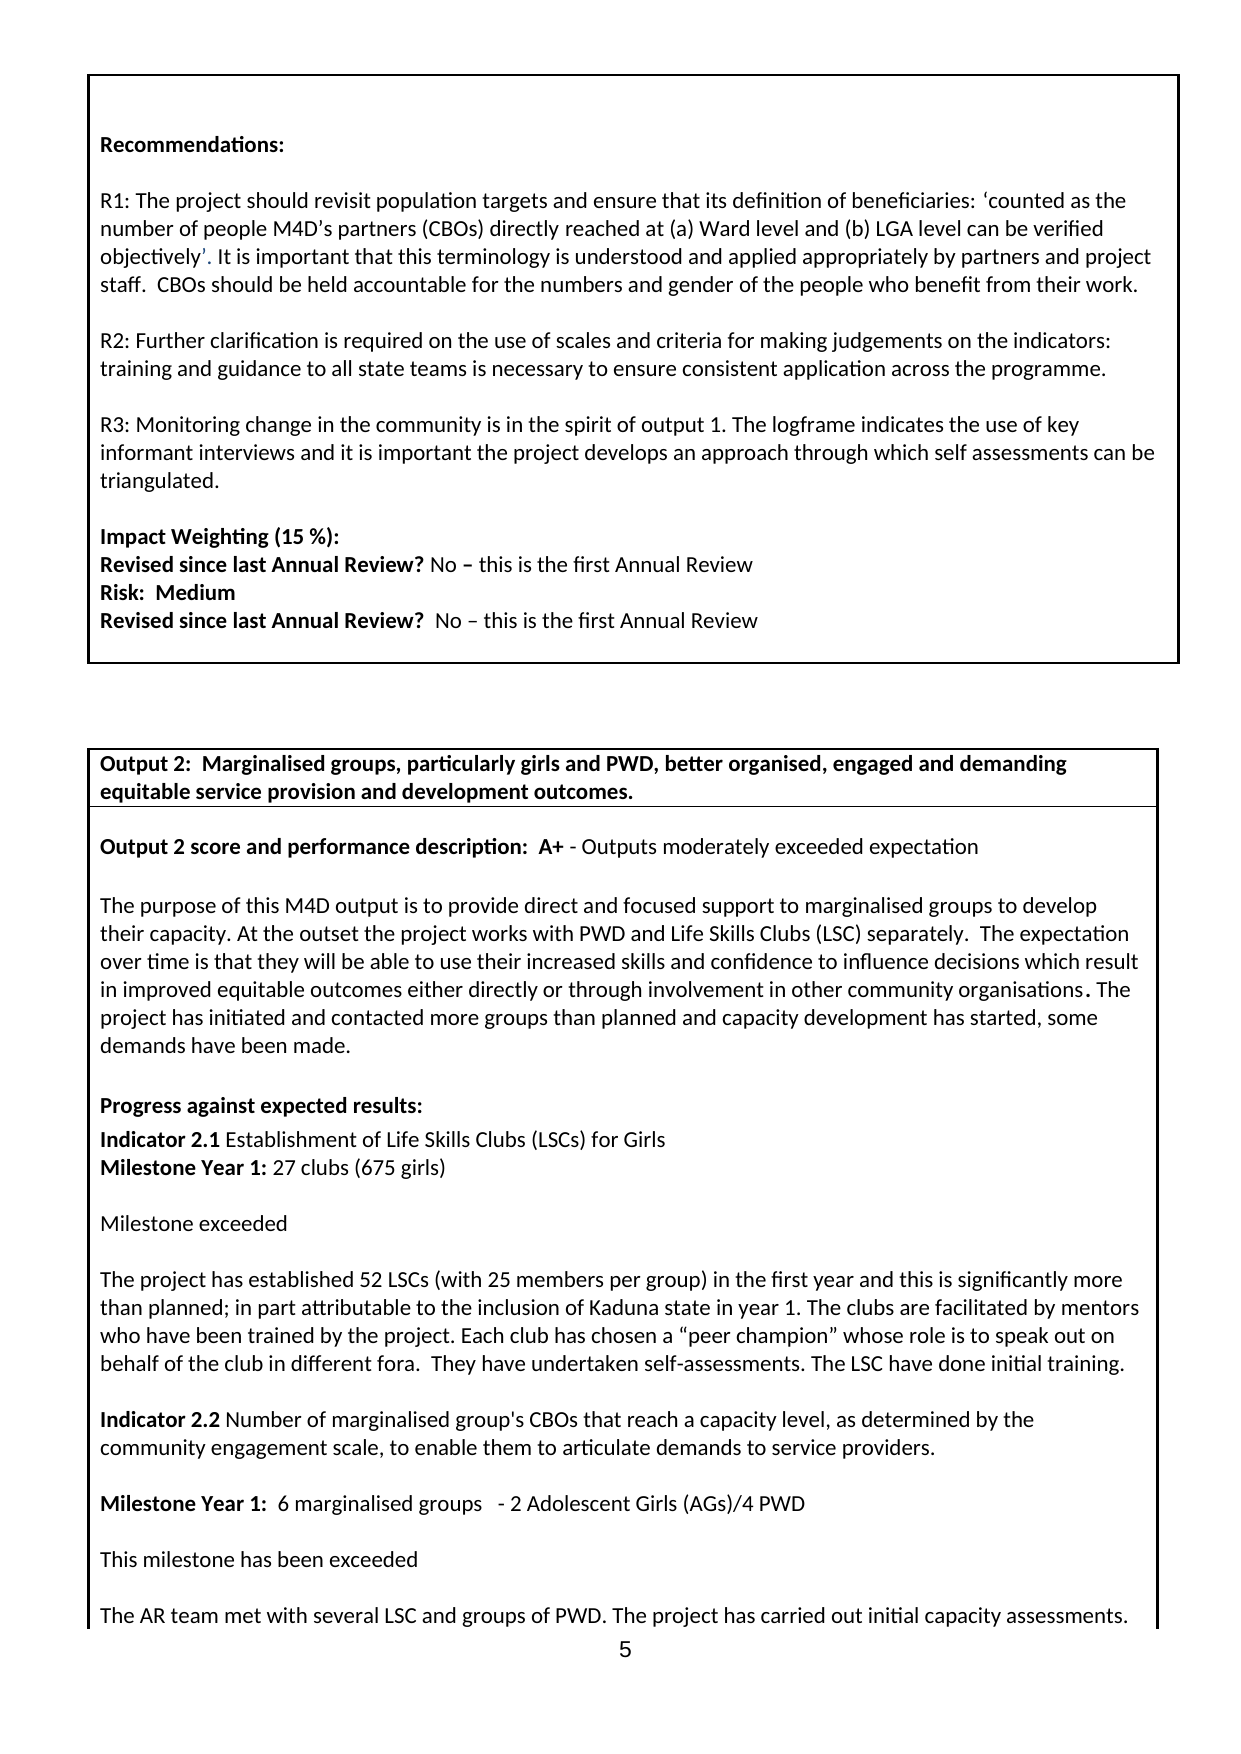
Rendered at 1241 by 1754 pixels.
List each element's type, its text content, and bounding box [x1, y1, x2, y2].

table_cell Recommendations: R1: The project should revisit population targets and ensure that its definition of beneficiaries: ‘counted as the number of people M4D’s partners (CBOs) directly reached at (a) Ward level and (b) LGA level can be verified objectively’. It is important that this terminology is understood and applied appropriately by partners and project staff. CBOs should be held accountable for the numbers and gender of the people who benefit from their work. R2: Further clarification is required on the use of scales and criteria for making judgements on the indicators: training and guidance to all state teams is necessary to ensure consistent application across the programme. R3: Monitoring change in the community is in the spirit of output 1. The logframe indicates the use of key informant interviews and it is important the project develops an approach through which self assessments can be triangulated. Impact Weighting (15 %): Revised since last Annual Review? No – this is the first Annual Review Risk: Medium Revised since last Annual Review? No – this is the first Annual Review [90, 76, 1177, 662]
table_header Output 2: Marginalised groups, particularly girls and PWD, better organised, engaged and demanding equitable service provision and development outcomes. [90, 750, 1156, 806]
table_cell Output 2 score and performance description: A+ - Outputs moderately exceeded expectation The purpose of this M4D output is to provide direct and focused support to marginalised groups to develop their capacity. At the outset the project works with PWD and Life Skills Clubs (LSC) separately. The expectation over time is that they will be able to use their increased skills and confidence to influence decisions which result in improved equitable outcomes either directly or through involvement in other community organisations. The project has initiated and contacted more groups than planned and capacity development has started, some demands have been made. Progress against expected results: Indicator 2.1 Establishment of Life Skills Clubs (LSCs) for Girls Milestone Year 1: 27 clubs (675 girls) Milestone exceeded The project has established 52 LSCs (with 25 members per group) in the first year and this is significantly more than planned; in part attributable to the inclusion of Kaduna state in year 1. The clubs are facilitated by mentors who have been trained by the project. Each club has chosen a “peer champion” whose role is to speak out on behalf of the club in different fora. They have undertaken self-assessments. The LSC have done initial training. Indicator 2.2 Number of marginalised group's CBOs that reach a capacity level, as determined by the community engagement scale, to enable them to articulate demands to service providers. Milestone Year 1: 6 marginalised groups - 2 Adolescent Girls (AGs)/4 PWD This milestone has been exceeded The AR team met with several LSC and groups of PWD. The project has carried out initial capacity assessments. [90, 807, 1156, 1629]
